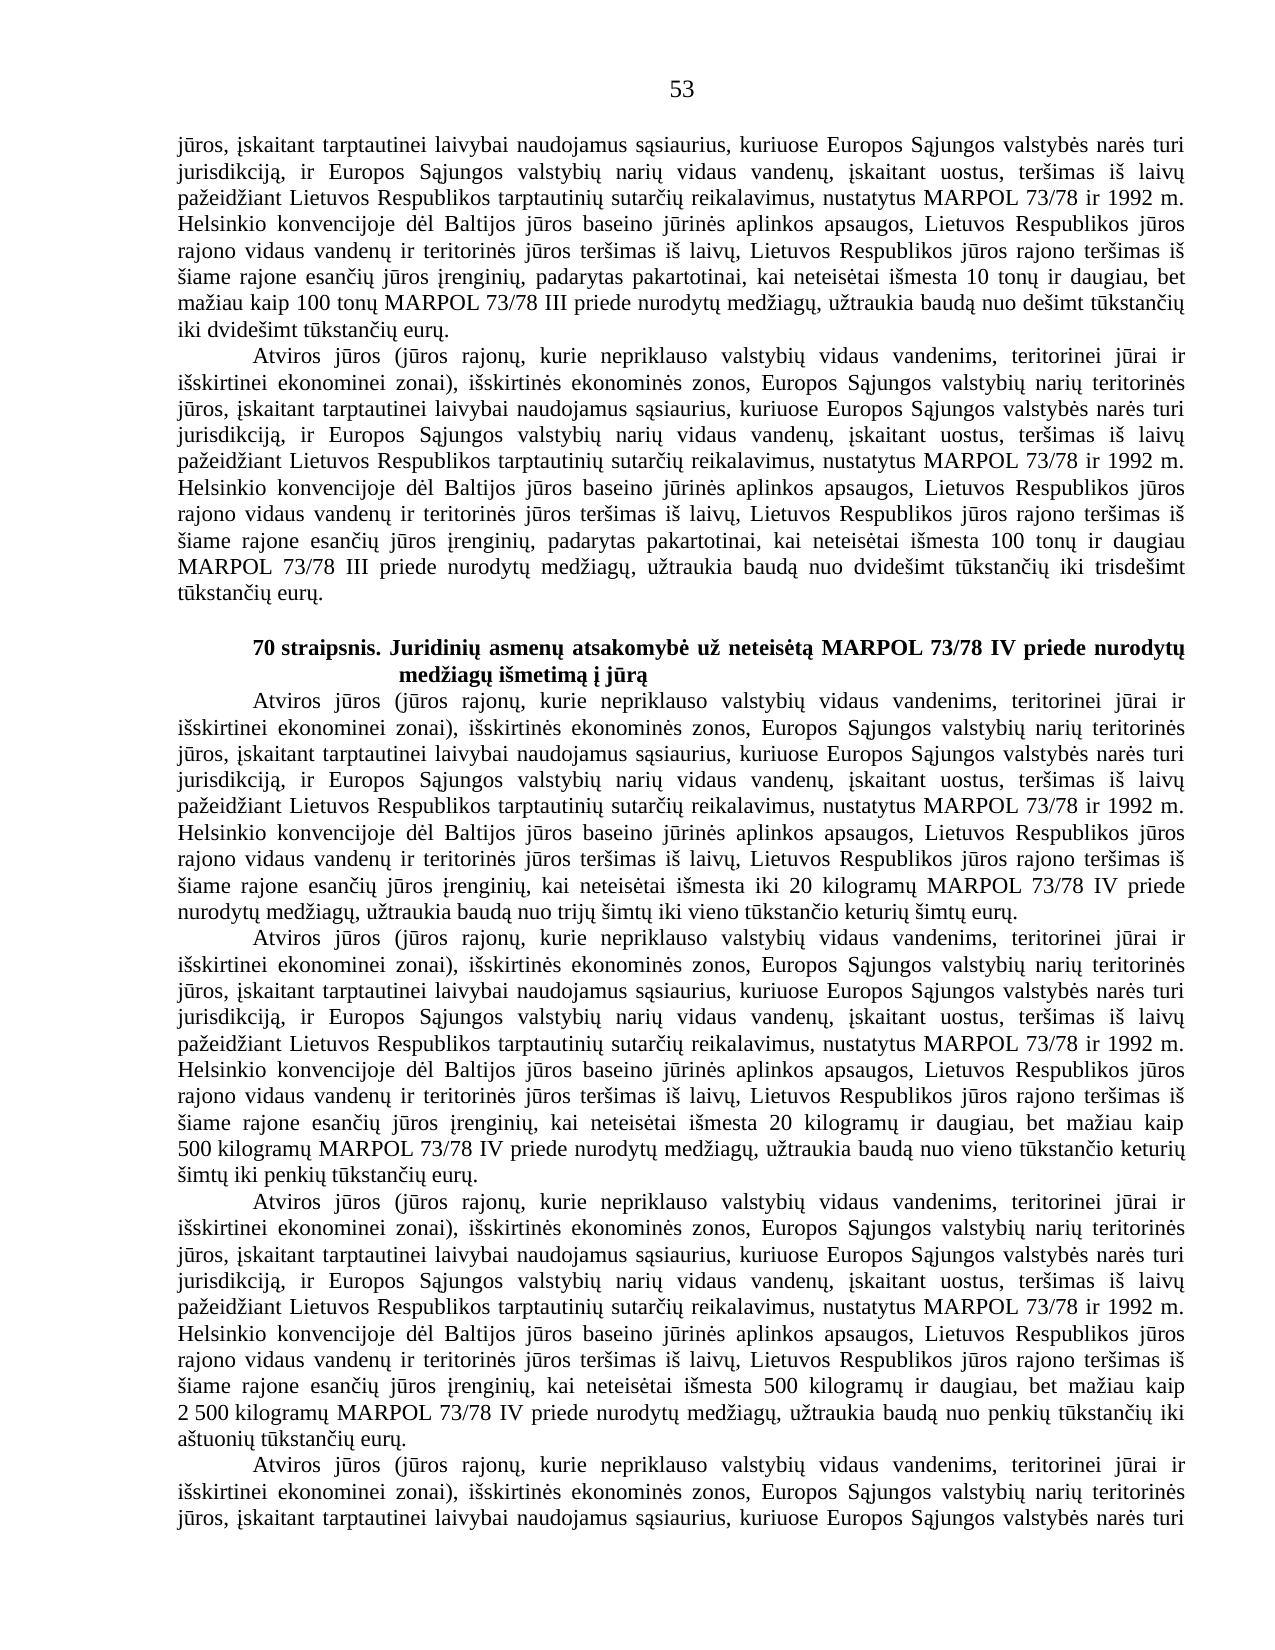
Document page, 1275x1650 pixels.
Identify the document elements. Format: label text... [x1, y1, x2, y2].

text Atviros jūros (jūros rajonų, kurie nepriklauso valstybių vidaus vandenims, teritorinei jūrai ir išskirtinei ekonominei zonai), išskirtinės ekonominės zonos, Europos Sąjungos valstybių narių teritorinės jūros, įskaitant tarptautinei laivybai naudojamus sąsiaurius, kuriuose Europos Sąjungos valstybės narės turi jurisdikciją, ir Europos Sąjungos valstybių narių vidaus vandenų, įskaitant uostus, teršimas iš laivų pažeidžiant Lietuvos Respublikos tarptautinių sutarčių reikalavimus, nustatytus MARPOL 73/78 ir 1992 m. Helsinkio konvencijoje dėl Baltijos jūros baseino jūrinės aplinkos apsaugos, Lietuvos Respublikos jūros rajono vidaus vandenų ir teritorinės jūros teršimas iš laivų, Lietuvos Respublikos jūros rajono teršimas iš šiame rajone esančių jūros įrenginių, kai neteisėtai išmesta 20 kilogramų ir daugiau, bet mažiau kaip 500 kilogramų MARPOL 73/78 IV priede nurodytų medžiagų, užtraukia baudą nuo vieno tūkstančio keturių šimtų iki penkių tūkstančių eurų. [177, 924, 1186, 1188]
text Atviros jūros (jūros rajonų, kurie nepriklauso valstybių vidaus vandenims, teritorinei jūrai ir išskirtinei ekonominei zonai), išskirtinės ekonominės zonos, Europos Sąjungos valstybių narių teritorinės jūros, įskaitant tarptautinei laivybai naudojamus sąsiaurius, kuriuose Europos Sąjungos valstybės narės turi [177, 1451, 1186, 1531]
text Atviros jūros (jūros rajonų, kurie nepriklauso valstybių vidaus vandenims, teritorinei jūrai ir išskirtinei ekonominei zonai), išskirtinės ekonominės zonos, Europos Sąjungos valstybių narių teritorinės jūros, įskaitant tarptautinei laivybai naudojamus sąsiaurius, kuriuose Europos Sąjungos valstybės narės turi jurisdikciją, ir Europos Sąjungos valstybių narių vidaus vandenų, įskaitant uostus, teršimas iš laivų pažeidžiant Lietuvos Respublikos tarptautinių sutarčių reikalavimus, nustatytus MARPOL 73/78 ir 1992 m. Helsinkio konvencijoje dėl Baltijos jūros baseino jūrinės aplinkos apsaugos, Lietuvos Respublikos jūros rajono vidaus vandenų ir teritorinės jūros teršimas iš laivų, Lietuvos Respublikos jūros rajono teršimas iš šiame rajone esančių jūros įrenginių, kai neteisėtai išmesta 500 kilogramų ir daugiau, bet mažiau kaip 2 500 kilogramų MARPOL 73/78 IV priede nurodytų medžiagų, užtraukia baudą nuo penkių tūkstančių iki aštuonių tūkstančių eurų. [177, 1188, 1186, 1451]
text Atviros jūros (jūros rajonų, kurie nepriklauso valstybių vidaus vandenims, teritorinei jūrai ir išskirtinei ekonominei zonai), išskirtinės ekonominės zonos, Europos Sąjungos valstybių narių teritorinės jūros, įskaitant tarptautinei laivybai naudojamus sąsiaurius, kuriuose Europos Sąjungos valstybės narės turi jurisdikciją, ir Europos Sąjungos valstybių narių vidaus vandenų, įskaitant uostus, teršimas iš laivų pažeidžiant Lietuvos Respublikos tarptautinių sutarčių reikalavimus, nustatytus MARPOL 73/78 ir 1992 m. Helsinkio konvencijoje dėl Baltijos jūros baseino jūrinės aplinkos apsaugos, Lietuvos Respublikos jūros rajono vidaus vandenų ir teritorinės jūros teršimas iš laivų, Lietuvos Respublikos jūros rajono teršimas iš šiame rajone esančių jūros įrenginių, kai neteisėtai išmesta iki 20 kilogramų MARPOL 73/78 IV priede nurodytų medžiagų, užtraukia baudą nuo trijų šimtų iki vieno tūkstančio keturių šimtų eurų. [177, 687, 1186, 924]
text Atviros jūros (jūros rajonų, kurie nepriklauso valstybių vidaus vandenims, teritorinei jūrai ir išskirtinei ekonominei zonai), išskirtinės ekonominės zonos, Europos Sąjungos valstybių narių teritorinės jūros, įskaitant tarptautinei laivybai naudojamus sąsiaurius, kuriuose Europos Sąjungos valstybės narės turi jurisdikciją, ir Europos Sąjungos valstybių narių vidaus vandenų, įskaitant uostus, teršimas iš laivų pažeidžiant Lietuvos Respublikos tarptautinių sutarčių reikalavimus, nustatytus MARPOL 73/78 ir 1992 m. Helsinkio konvencijoje dėl Baltijos jūros baseino jūrinės aplinkos apsaugos, Lietuvos Respublikos jūros rajono vidaus vandenų ir teritorinės jūros teršimas iš laivų, Lietuvos Respublikos jūros rajono teršimas iš šiame rajone esančių jūros įrenginių, padarytas pakartotinai, kai neteisėtai išmesta 100 tonų ir daugiau MARPOL 73/78 III priede nurodytų medžiagų, užtraukia baudą nuo dvidešimt tūkstančių iki trisdešimt tūkstančių eurų. [177, 342, 1186, 606]
text jūros, įskaitant tarptautinei laivybai naudojamus sąsiaurius, kuriuose Europos Sąjungos valstybės narės turi jurisdikciją, ir Europos Sąjungos valstybių narių vidaus vandenų, įskaitant uostus, teršimas iš laivų pažeidžiant Lietuvos Respublikos tarptautinių sutarčių reikalavimus, nustatytus MARPOL 73/78 ir 1992 m. Helsinkio konvencijoje dėl Baltijos jūros baseino jūrinės aplinkos apsaugos, Lietuvos Respublikos jūros rajono vidaus vandenų ir teritorinės jūros teršimas iš laivų, Lietuvos Respublikos jūros rajono teršimas iš šiame rajone esančių jūros įrenginių, padarytas pakartotinai, kai neteisėtai išmesta 10 tonų ir daugiau, bet mažiau kaip 100 tonų MARPOL 73/78 III priede nurodytų medžiagų, užtraukia baudą nuo dešimt tūkstančių iki dvidešimt tūkstančių eurų. [177, 131, 1186, 342]
text 70 straipsnis. Juridinių asmenų atsakomybė už neteisėtą MARPOL 73/78 IV priede nurodytų medžiagų išmetimą į jūrą [252, 634, 1186, 687]
